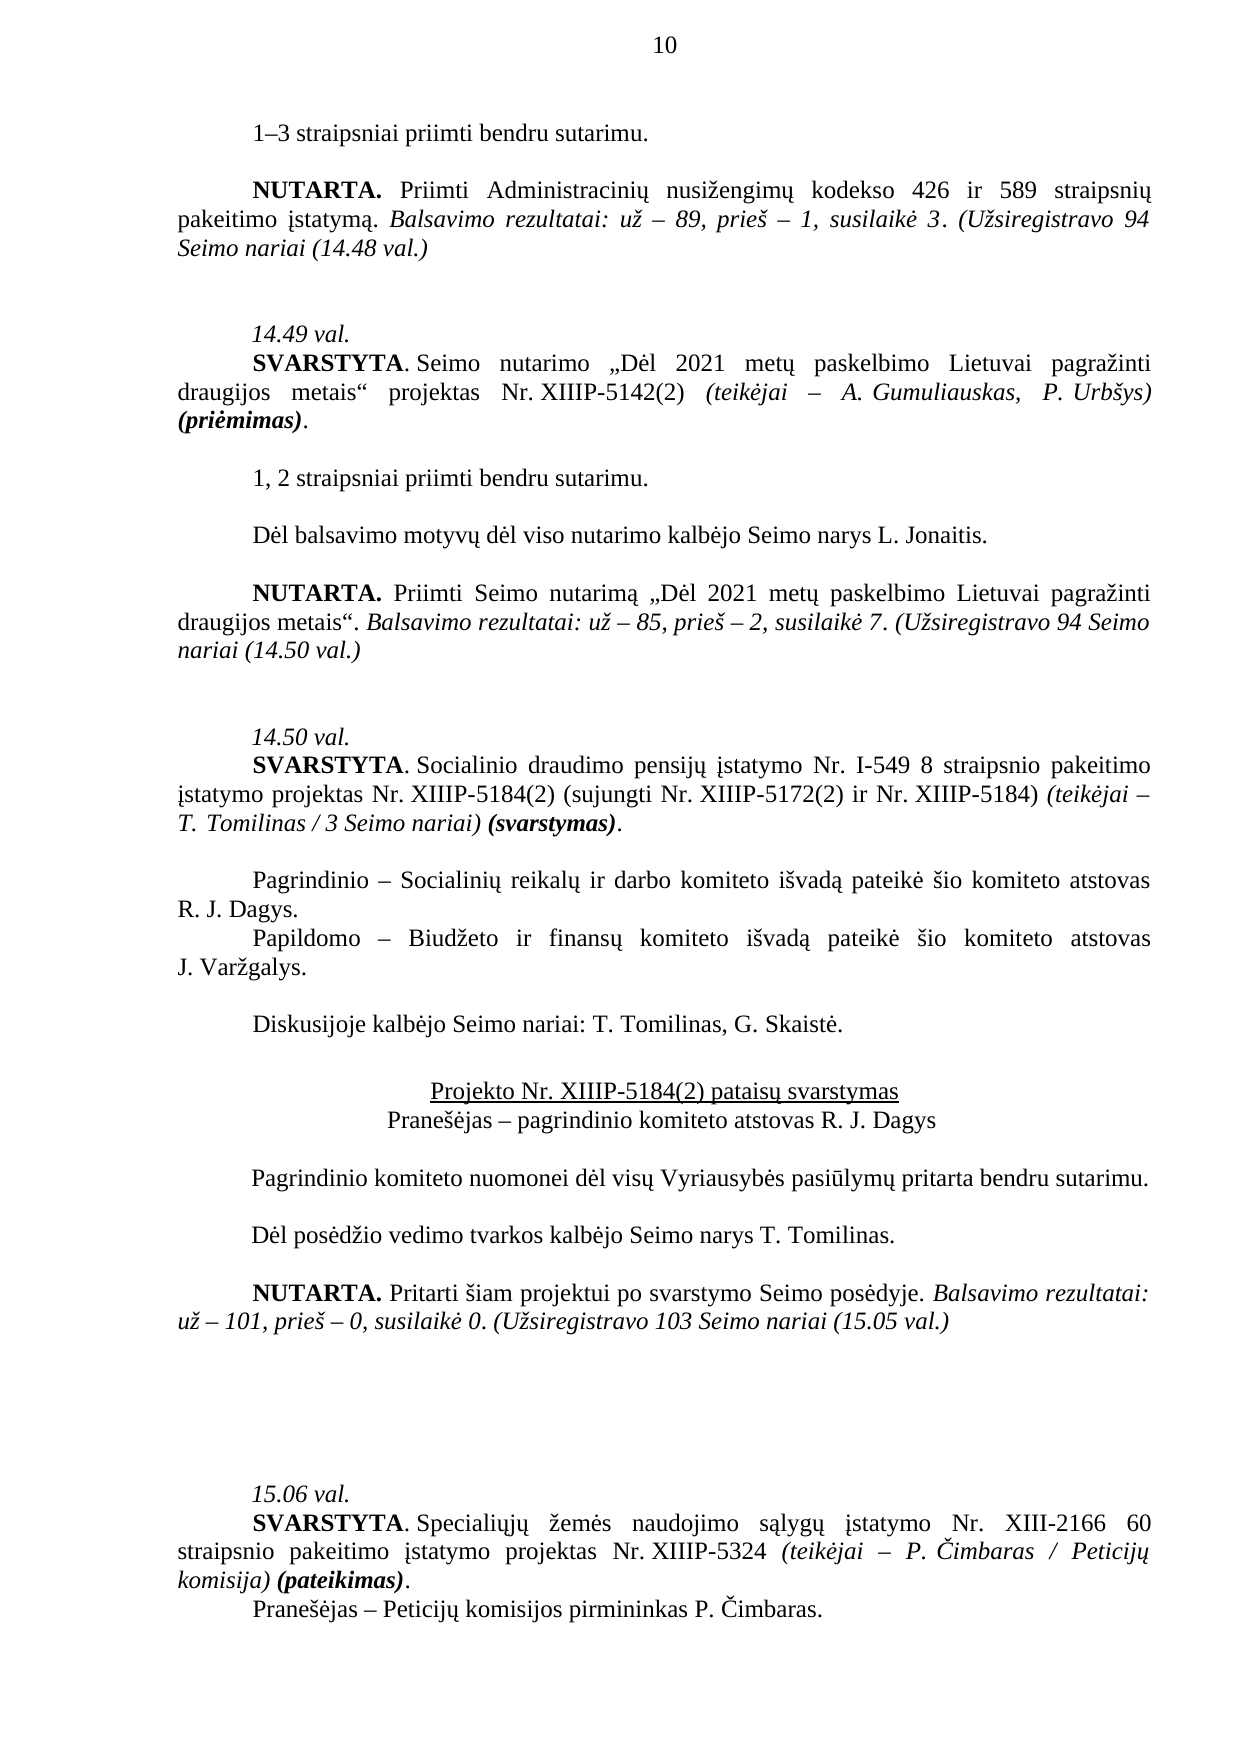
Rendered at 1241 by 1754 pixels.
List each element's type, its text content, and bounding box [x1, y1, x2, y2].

text Diskusijoje kalbėjo Seimo nariai: T. Tomilinas, G. Skaistė. [177, 1009, 1152, 1038]
text Papildomo – Biudžeto ir finansų komiteto išvadą pateikė šio komiteto atstovas J. Varžgalys. [177, 923, 1152, 981]
text Pagrindinio – Socialinių reikalų ir darbo komiteto išvadą pateikė šio komiteto atstovas R. J. Dagys. [177, 866, 1152, 923]
subtitle Projekto Nr. XIIIP-5184(2) pataisų svarstymas [177, 1076, 1152, 1105]
text 14.50 val. [177, 722, 1152, 751]
text SVARSTYTA. Seimo nutarimo „Dėl 2021 metų paskelbimo Lietuvai pagražinti draugijos metais“ projektas Nr. XIIIP-5142(2) (teikėjai – A. Gumuliauskas, P. Urbšys) (priėmimas). [177, 348, 1152, 434]
text Pranešėjas – Peticijų komisijos pirmininkas P. Čimbaras. [177, 1594, 1152, 1623]
text 1, 2 straipsniai priimti bendru sutarimu. [177, 463, 1152, 492]
text SVARSTYTA. Socialinio draudimo pensijų įstatymo Nr. I-549 8 straipsnio pakeitimo įstatymo projektas Nr. XIIIP-5184(2) (sujungti Nr. XIIIP-5172(2) ir Nr. XIIIP-5184) (teikėjai – T. Tomilinas / 3 Seimo nariai) (svarstymas). [177, 751, 1152, 837]
text Pranešėjas – pagrindinio komiteto atstovas R. J. Dagys [177, 1105, 1152, 1134]
text 1–3 straipsniai priimti bendru sutarimu. [177, 118, 1152, 147]
text 14.49 val. [177, 319, 1152, 348]
text 15.06 val. [177, 1479, 1152, 1508]
text Dėl posėdžio vedimo tvarkos kalbėjo Seimo narys T. Tomilinas. [177, 1220, 1152, 1249]
text NUTARTA. Pritarti šiam projektui po svarstymo Seimo posėdyje. Balsavimo rezultatai: už – 101, prieš – 0, susilaikė 0. (Užsiregistravo 103 Seimo nariai (15.05 val.) [177, 1278, 1152, 1335]
text NUTARTA. Priimti Seimo nutarimą „Dėl 2021 metų paskelbimo Lietuvai pagražinti draugijos metais“. Balsavimo rezultatai: už – 85, prieš – 2, susilaikė 7. (Užsiregistravo 94 Seimo nariai (14.50 val.) [177, 578, 1152, 664]
text Dėl balsavimo motyvų dėl viso nutarimo kalbėjo Seimo narys L. Jonaitis. [177, 521, 1152, 549]
text Pagrindinio komiteto nuomonei dėl visų Vyriausybės pasiūlymų pritarta bendru sutarimu. [177, 1163, 1152, 1191]
text NUTARTA. Priimti Administracinių nusižengimų kodekso 426 ir 589 straipsnių pakeitimo įstatymą. Balsavimo rezultatai: už – 89, prieš – 1, susilaikė 3. (Užsiregistravo 94 Seimo nariai (14.48 val.) [177, 176, 1152, 262]
text SVARSTYTA. Specialiųjų žemės naudojimo sąlygų įstatymo Nr. XIII-2166 60 straipsnio pakeitimo įstatymo projektas Nr. XIIIP-5324 (teikėjai – P. Čimbaras / Peticijų komisija) (pateikimas). [177, 1508, 1152, 1594]
